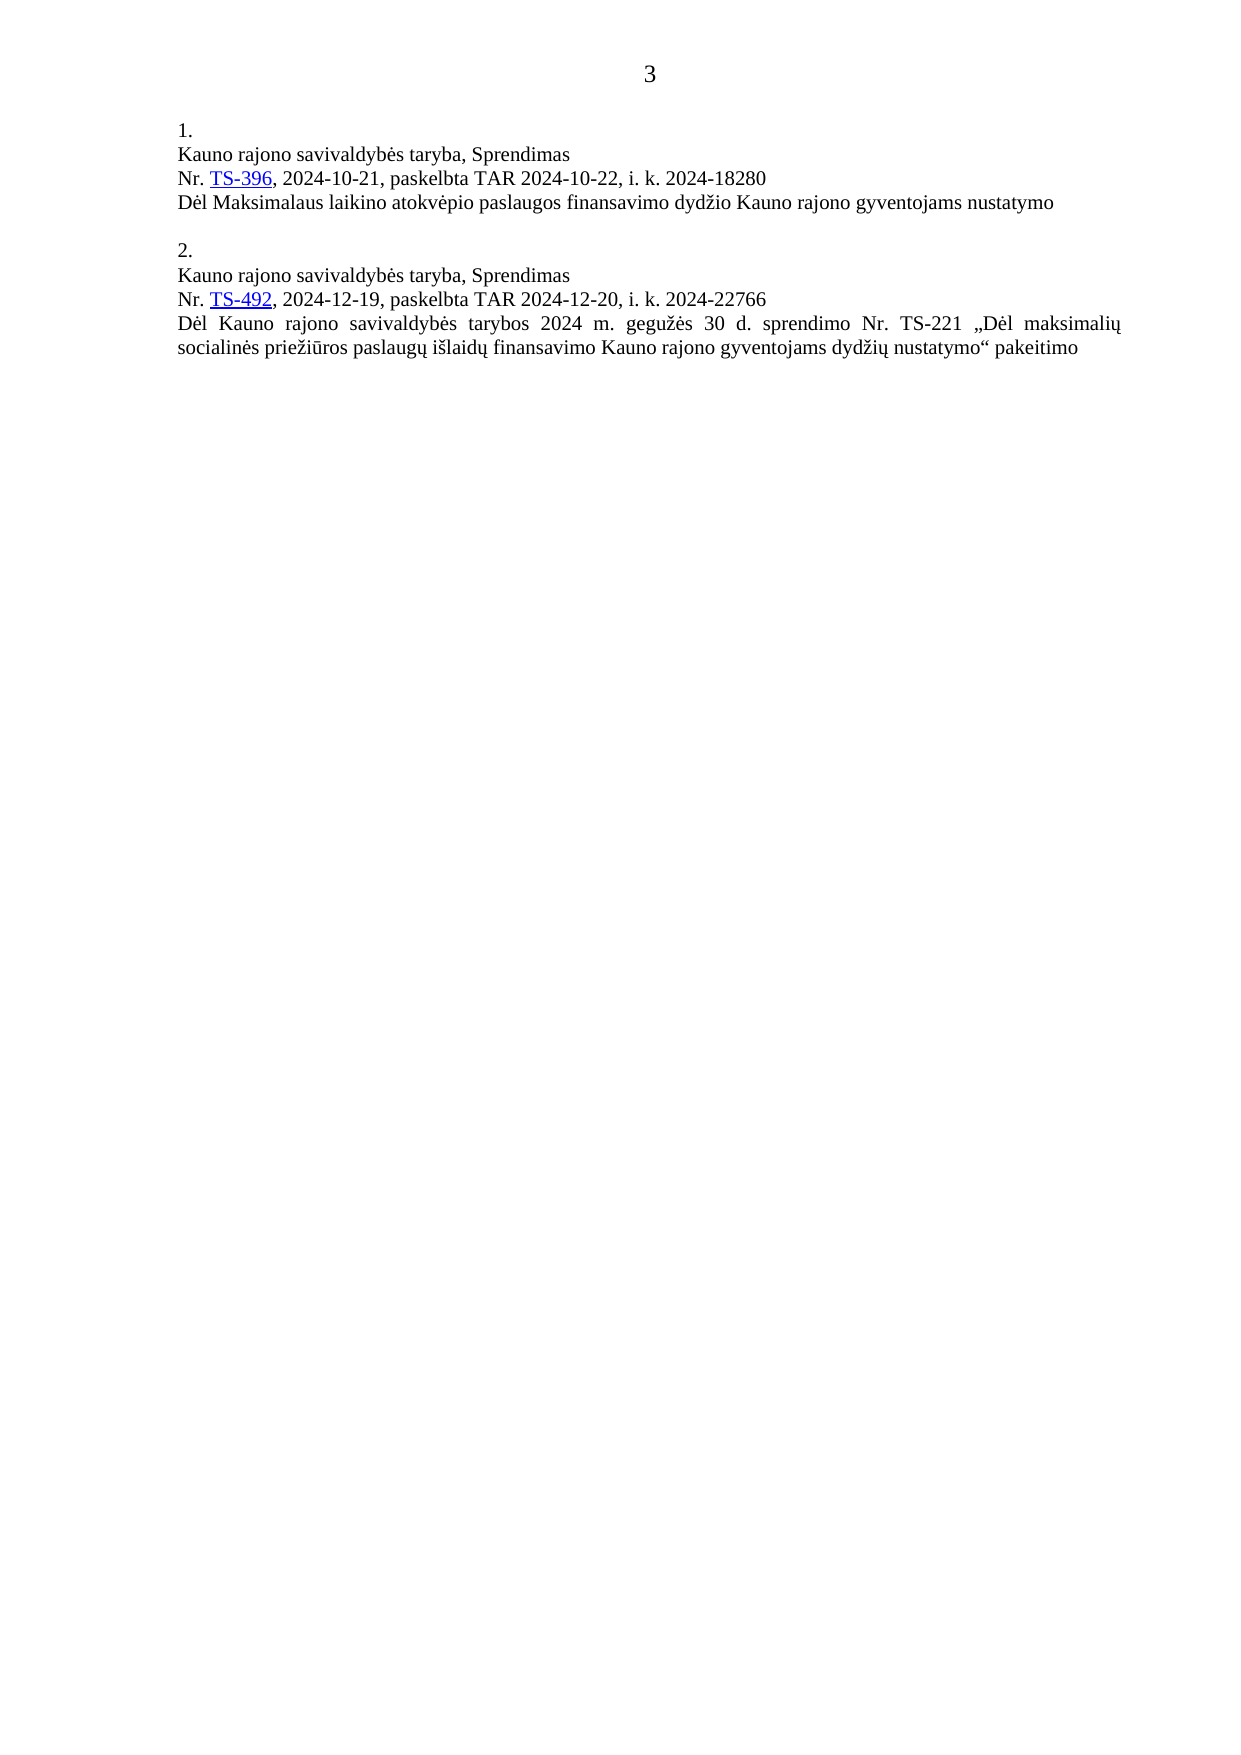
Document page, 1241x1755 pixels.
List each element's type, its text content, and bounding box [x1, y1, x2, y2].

text Nr. TS-396, 2024-10-21, paskelbta TAR 2024-10-22, i. k. 2024-18280 [177, 166, 1122, 190]
text Kauno rajono savivaldybės taryba, Sprendimas [177, 262, 1122, 287]
text Dėl Kauno rajono savivaldybės tarybos 2024 m. gegužės 30 d. sprendimo Nr. TS-221 „Dėl maksimalių socialinės priežiūros paslaugų išlaidų finansavimo Kauno rajono gyventojams dydžių nustatymo“ pakeitimo [177, 311, 1122, 359]
text Nr. TS-492, 2024-12-19, paskelbta TAR 2024-12-20, i. k. 2024-22766 [177, 287, 1122, 311]
text 2. [177, 238, 1122, 262]
text Dėl Maksimalaus laikino atokvėpio paslaugos finansavimo dydžio Kauno rajono gyventojams nustatymo [177, 190, 1122, 214]
text 1. [177, 118, 1122, 142]
text Kauno rajono savivaldybės taryba, Sprendimas [177, 142, 1122, 166]
